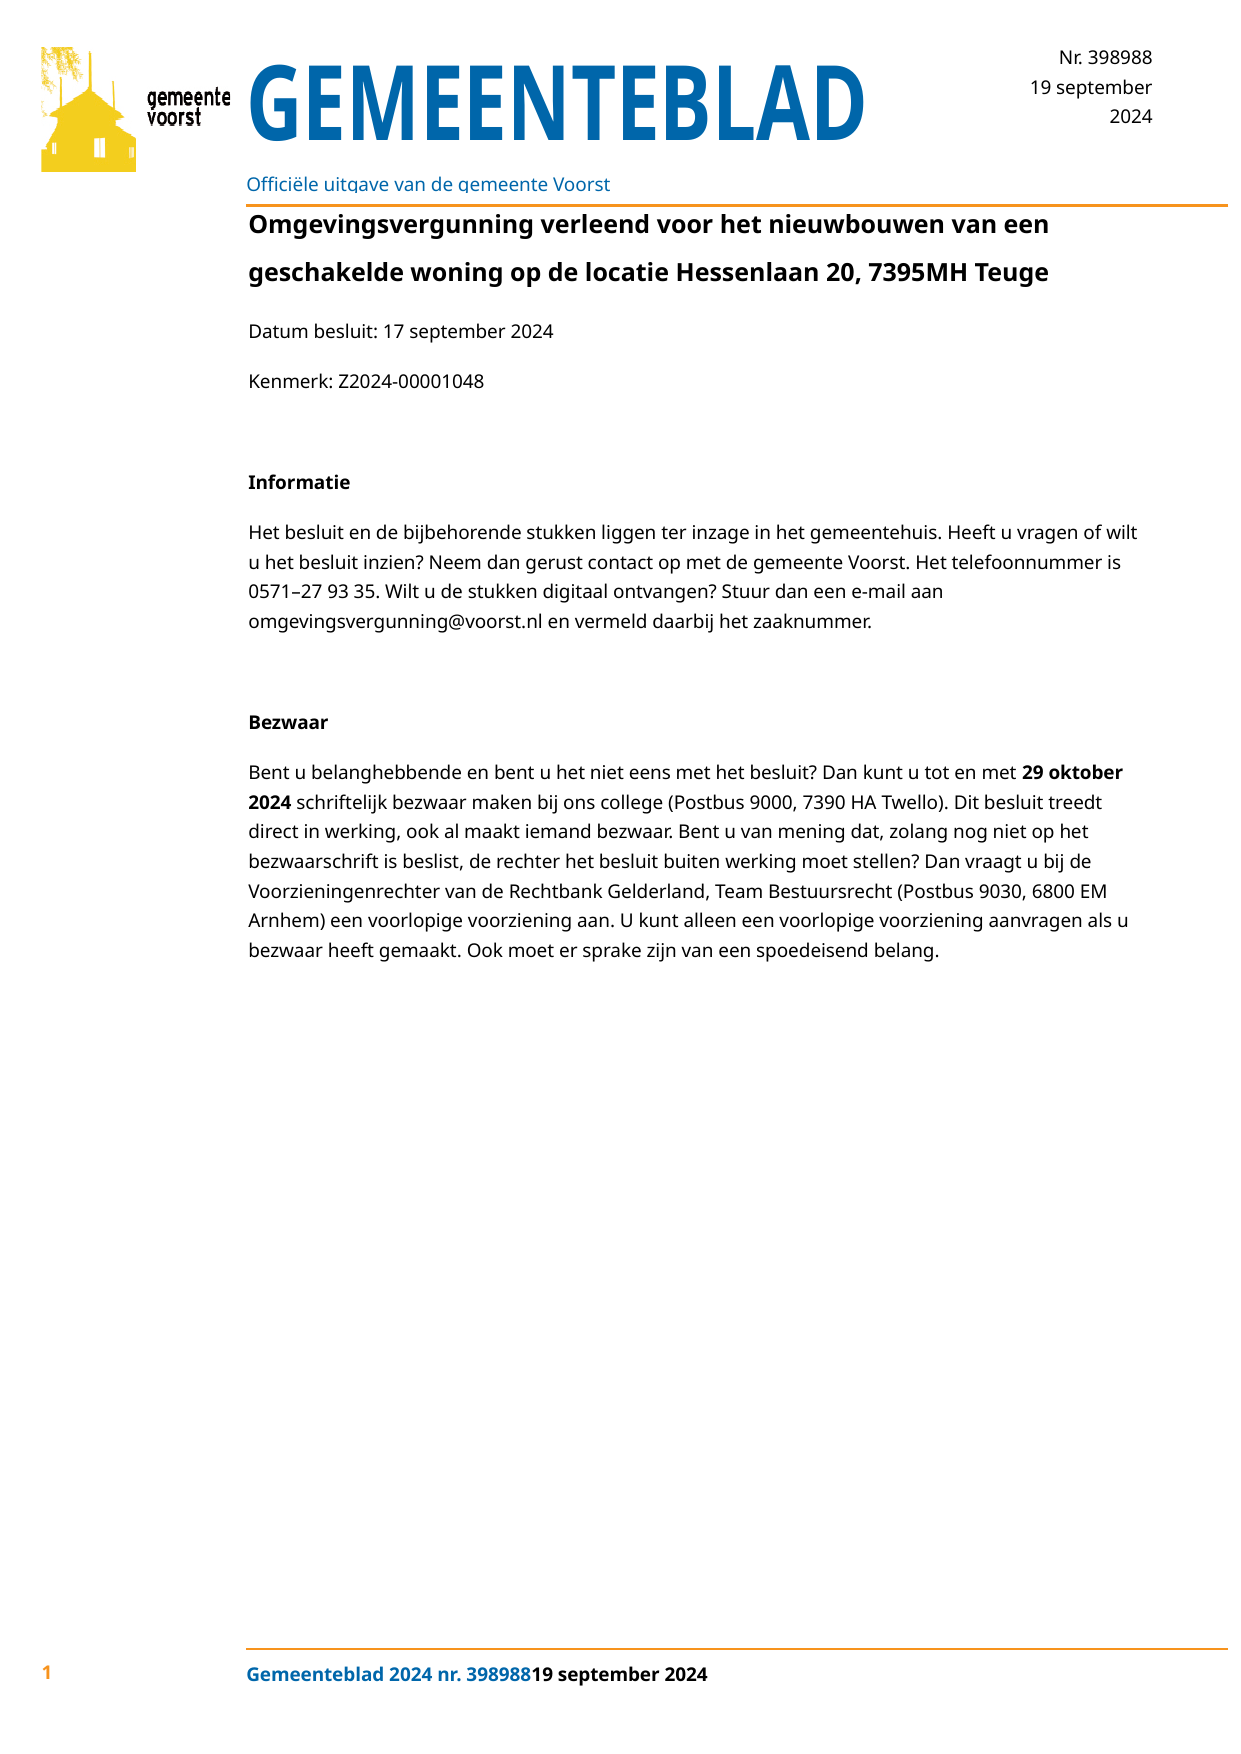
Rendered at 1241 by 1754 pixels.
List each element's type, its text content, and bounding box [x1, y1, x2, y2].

text Het besluit en de bijbehorende stukken liggen ter inzage in het gemeentehuis. Heeft u vragen of wilt u het besluit inzien? Neem dan gerust contact op met de gemeente Voorst. Het telefoonnummer is 0571–27 93 35. Wilt u de stukken digitaal ontvangen? Stuur dan een e-mail aan omgevingsvergunning@voorst.nl en vermeld daarbij het zaaknummer. [248, 519, 1152, 634]
text Datum besluit: 17 september 2024 [248, 318, 1152, 344]
text Bent u belanghebbende en bent u het niet eens met het besluit? Dan kunt u tot en met 29 oktober 2024 schriftelijk bezwaar maken bij ons college (Postbus 9000, 7390 HA Twello). Dit besluit treedt direct in werking, ook al maakt iemand bezwaar. Bent u van mening dat, zolang nog niet op het bezwaarschrift is beslist, de rechter het besluit buiten werking moet stellen? Dan vraagt u bij de Voorzieningenrechter van de Rechtbank Gelderland, Team Bestuursrecht (Postbus 9030, 6800 EM Arnhem) een voorlopige voorziening aan. U kunt alleen een voorlopige voorziening aanvragen als u bezwaar heeft gemaakt. Ook moet er sprake zijn van een spoedeisend belang. [248, 759, 1152, 963]
text Kenmerk: Z2024-00001048 [248, 368, 1152, 394]
picture [41, 47, 231, 172]
text Omgevingsvergunning verleend voor het nieuwbouwen van een geschakelde woning op de locatie Hessenlaan 20, 7395MH Teuge [248, 207, 1152, 288]
text Informatie [248, 469, 1152, 495]
text Bezwaar [248, 709, 1152, 735]
